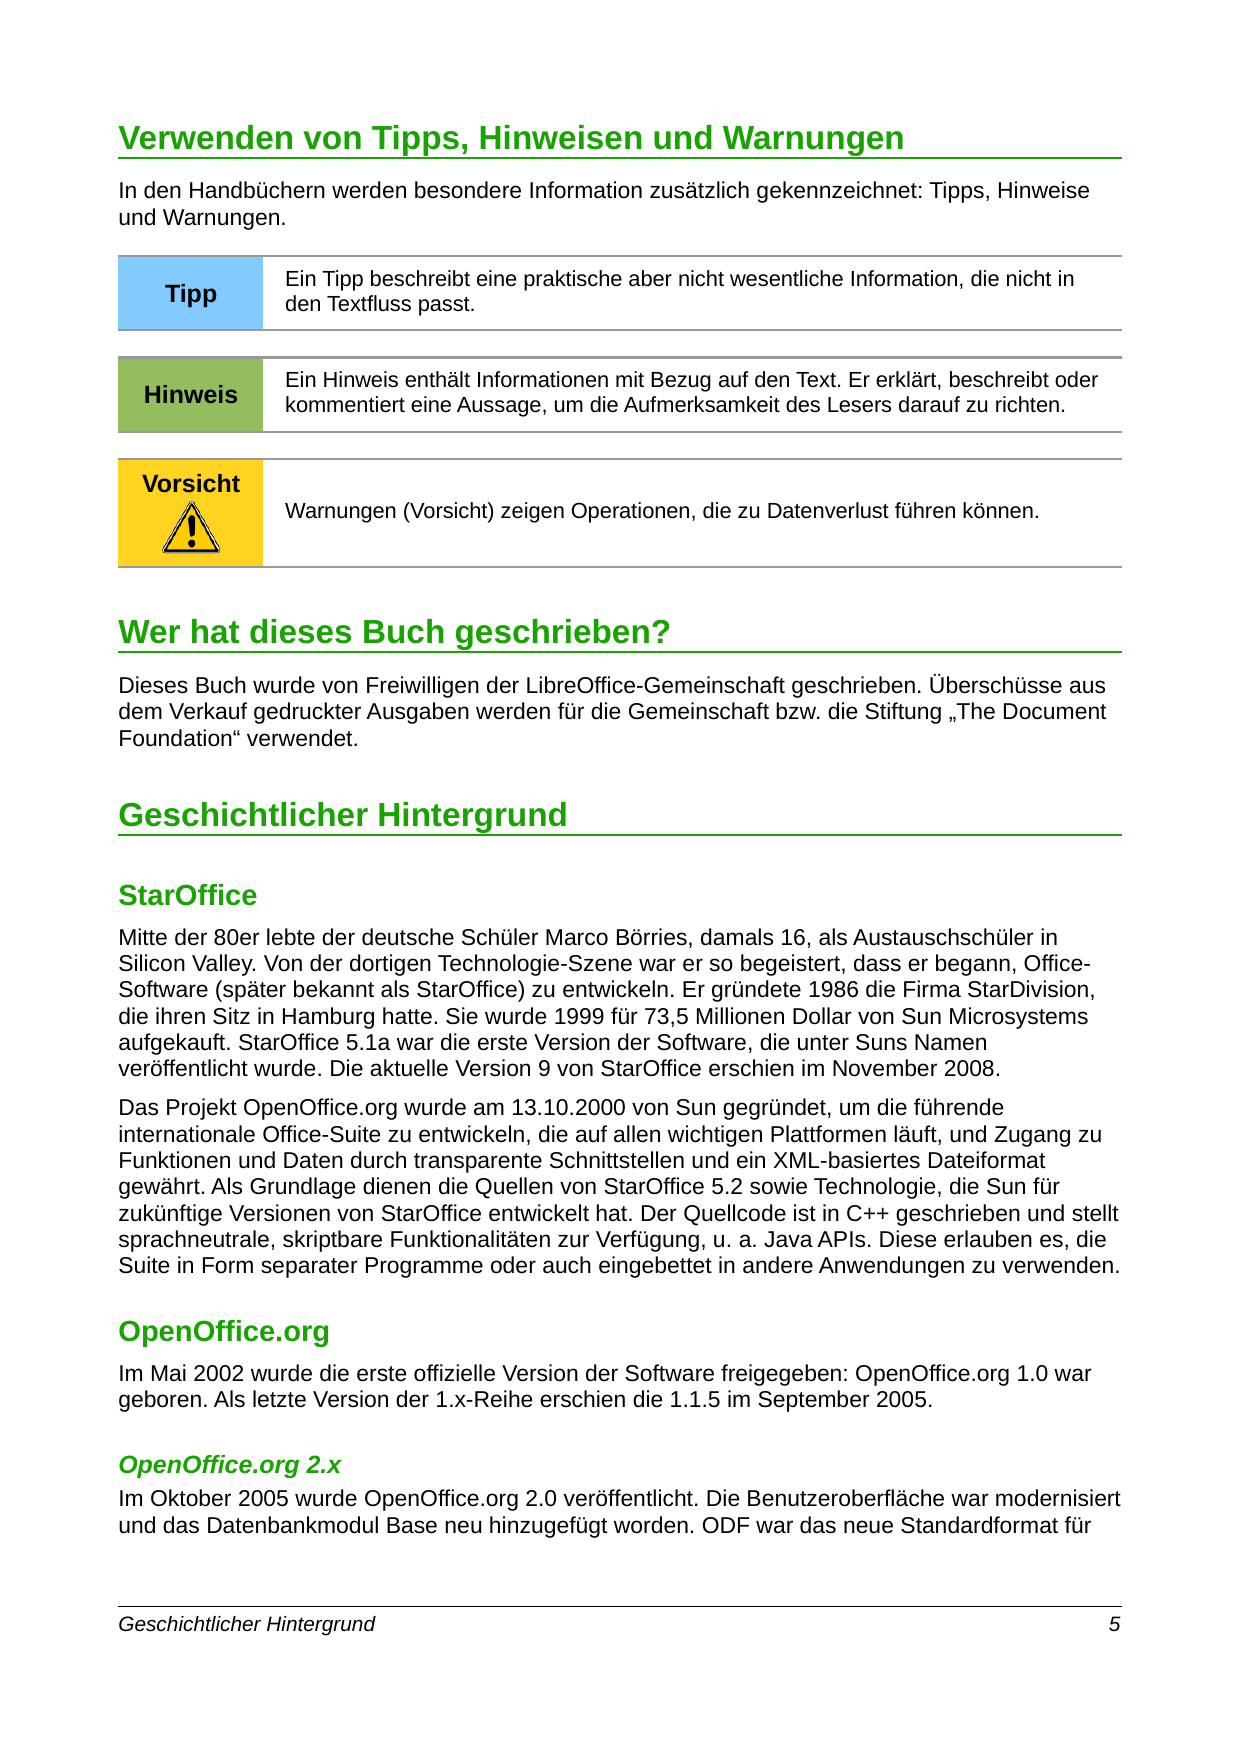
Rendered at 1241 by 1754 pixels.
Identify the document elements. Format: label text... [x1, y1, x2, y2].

subtitle Wer hat dieses Buch geschrieben? [118, 612, 1122, 651]
subtitle OpenOffice.org [118, 1314, 1122, 1348]
text Im Oktober 2005 wurde OpenOffice.org 2.0 veröffentlicht. Die Benutzeroberfläche war modernisiert und das Datenbankmodul Base neu hinzugefügt worden. ODF war das neue Standardformat für [118, 1485, 1122, 1538]
table_header Warnungen (Vorsicht) zeigen Operationen, die zu Datenverlust führen können. [264, 460, 1122, 566]
table_header Vorsicht [118, 460, 263, 566]
text Im Mai 2002 wurde die erste offizielle Version der Software freigegeben: OpenOffice.org 1.0 war geboren. Als letzte Version der 1.x-Reihe erschien die 1.1.5 im September 2005. [118, 1360, 1122, 1413]
table_header Hinweis [118, 359, 263, 431]
picture [158, 497, 224, 557]
subtitle OpenOffice.org 2.x [118, 1450, 1122, 1479]
subtitle Geschichtlicher Hintergrund [118, 795, 1122, 834]
text Mitte der 80er lebte der deutsche Schüler Marco Börries, damals 16, als Austauschschüler in Silicon Valley. Von der dortigen Technologie-Szene war er so begeistert, dass er begann, Office-Software (später bekannt als StarOffice) zu entwickeln. Er gründete 1986 die Firma StarDivision, die ihren Sitz in Hamburg hatte. Sie wurde 1999 für 73,5 Millionen Dollar von Sun Microsystems aufgekauft. StarOffice 5.1a war die erste Version der Software, die unter Suns Namen veröffentlicht wurde. Die aktuelle Version 9 von StarOffice erschien im November 2008. [118, 923, 1122, 1082]
table_header Tipp [118, 257, 263, 329]
table_header Ein Tipp beschreibt eine praktische aber nicht wesentliche Information, die nicht in den Textfluss passt. [264, 257, 1122, 329]
subtitle StarOffice [118, 878, 1122, 911]
text In den Handbüchern werden besondere Information zusätzlich gekennzeichnet: Tipps, Hinweise und Warnungen. [118, 177, 1122, 230]
text Dieses Buch wurde von Freiwilligen der LibreOffice-Gemeinschaft geschrieben. Überschüsse aus dem Verkauf gedruckter Ausgaben werden für die Gemeinschaft bzw. die Stiftung „The Document Foundation“ verwendet. [118, 672, 1122, 751]
text Das Projekt OpenOffice.org wurde am 13.10.2000 von Sun gegründet, um die führende internationale Office-Suite zu entwickeln, die auf allen wichtigen Plattformen läuft, und Zugang zu Funktionen und Daten durch transparente Schnittstellen und ein XML-basiertes Dateiformat gewährt. Als Grundlage dienen die Quellen von StarOffice 5.2 sowie Technologie, die Sun für zukünftige Versionen von StarOffice entwickelt hat. Der Quellcode ist in C++ geschrieben und stellt sprachneutrale, skriptbare Funktionalitäten zur Verfügung, u. a. Java APIs. Diese erlauben es, die Suite in Form separater Programme oder auch eingebettet in andere Anwendungen zu verwenden. [118, 1094, 1122, 1279]
subtitle Verwenden von Tipps, Hinweisen und Warnungen [118, 118, 1122, 157]
table_header Ein Hinweis enthält Informationen mit Bezug auf den Text. Er erklärt, beschreibt oder kommentiert eine Aussage, um die Aufmerksamkeit des Lesers darauf zu richten. [264, 359, 1122, 431]
